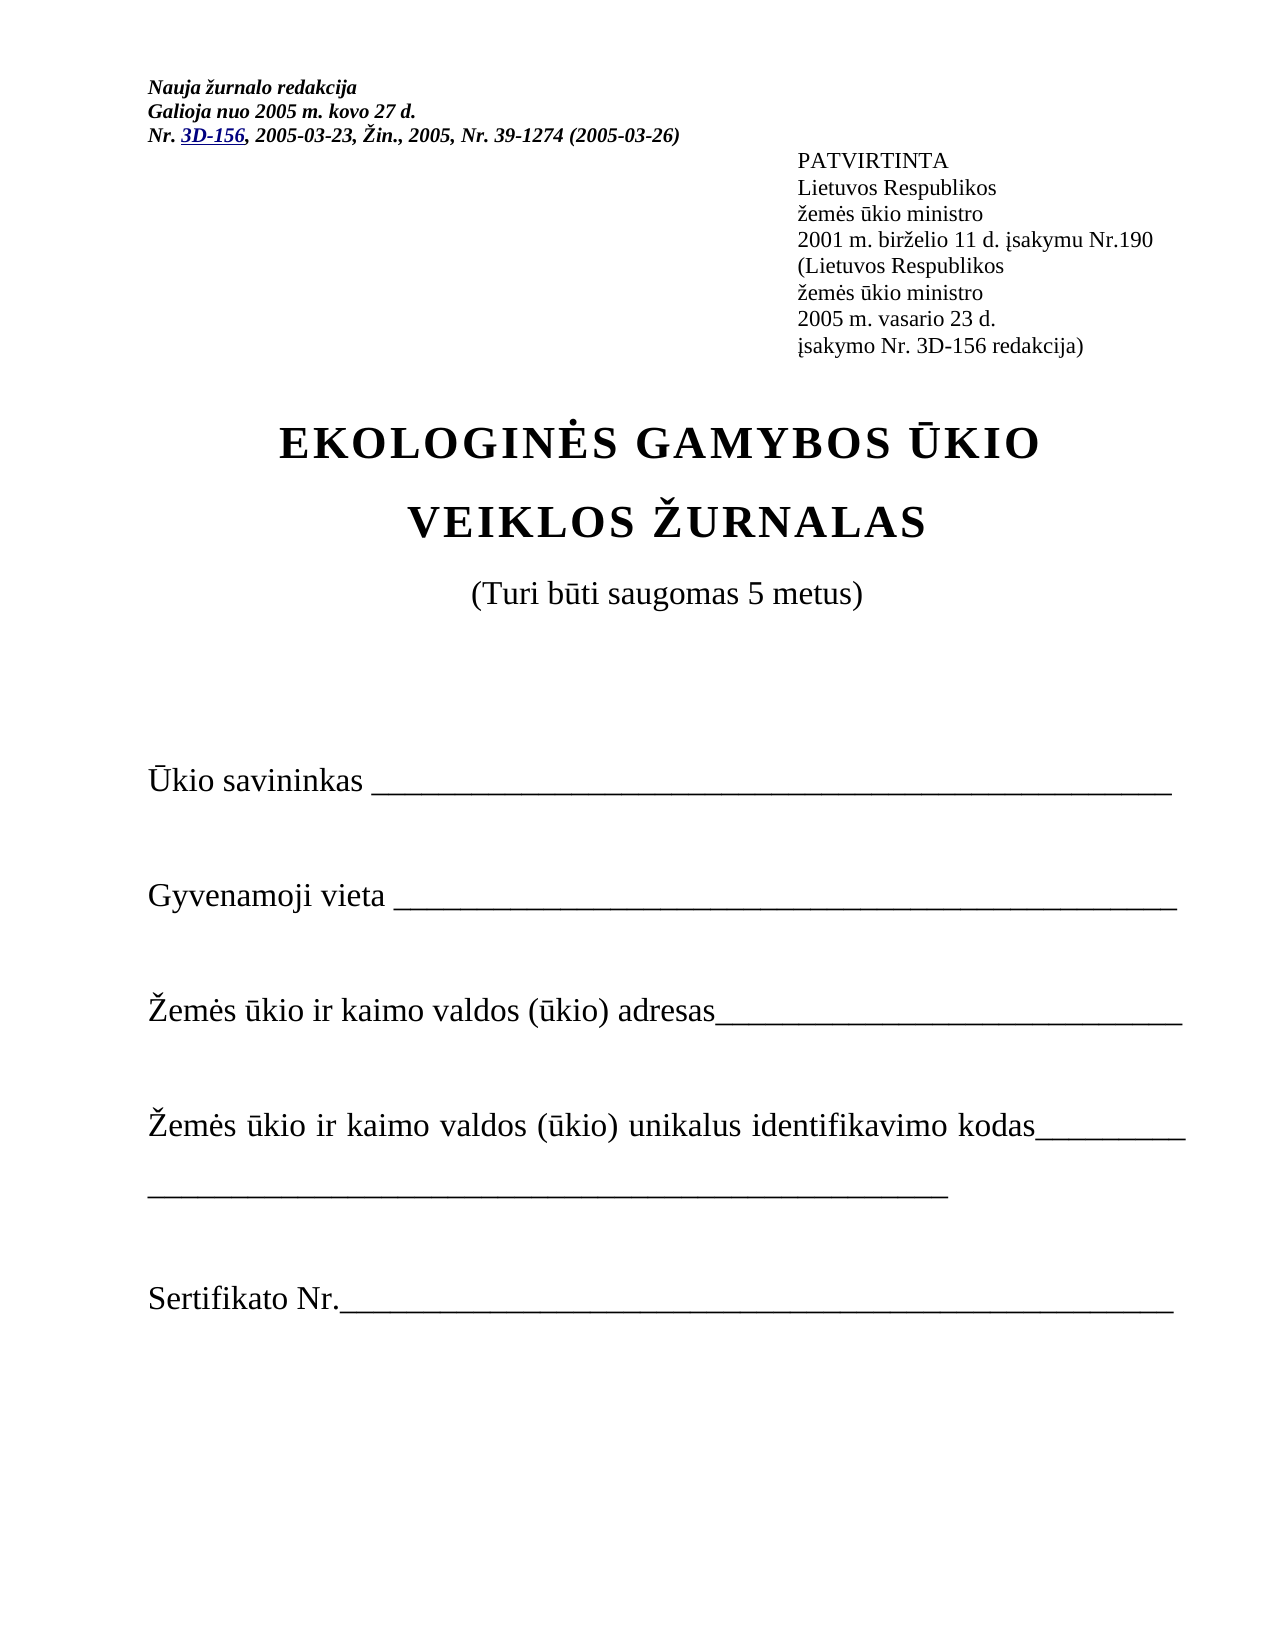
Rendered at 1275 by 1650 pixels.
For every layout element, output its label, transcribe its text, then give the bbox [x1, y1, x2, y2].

text Nauja žurnalo redakcija [148, 75, 1186, 99]
text Lietuvos Respublikos [797, 173, 1186, 200]
text EKOLOGINĖS GAMYBOS ŪKIO [148, 416, 1186, 468]
text žemės ūkio ministro [797, 279, 1186, 305]
text įsakymo Nr. 3D-156 redakcija) [797, 332, 1186, 358]
text Gyvenamoji vieta _______________________________________________ [148, 876, 1186, 914]
text VEIKLOS ŽURNALAS [148, 494, 1186, 547]
text 2005 m. vasario 23 d. [797, 305, 1186, 332]
text Galioja nuo 2005 m. kovo 27 d. [148, 99, 1186, 123]
text (Turi būti saugomas 5 metus) [148, 574, 1186, 612]
text 2001 m. birželio 11 d. įsakymu Nr.190 [797, 226, 1186, 253]
subtitle Ūkio savininkas ________________________________________________ [148, 761, 1186, 799]
text Sertifikato Nr.__________________________________________________ [148, 1278, 1186, 1316]
text Žemės ūkio ir kaimo valdos (ūkio) adresas____________________________ [148, 991, 1186, 1029]
text (Lietuvos Respublikos [797, 253, 1186, 279]
text PATVIRTINTA [797, 147, 1186, 173]
text Žemės ūkio ir kaimo valdos (ūkio) unikalus identifikavimo kodas_________ ________________________________________________ [148, 1106, 1186, 1201]
text Nr. 3D-156, 2005-03-23, Žin., 2005, Nr. 39-1274 (2005-03-26) [148, 123, 1186, 147]
text žemės ūkio ministro [797, 200, 1186, 226]
